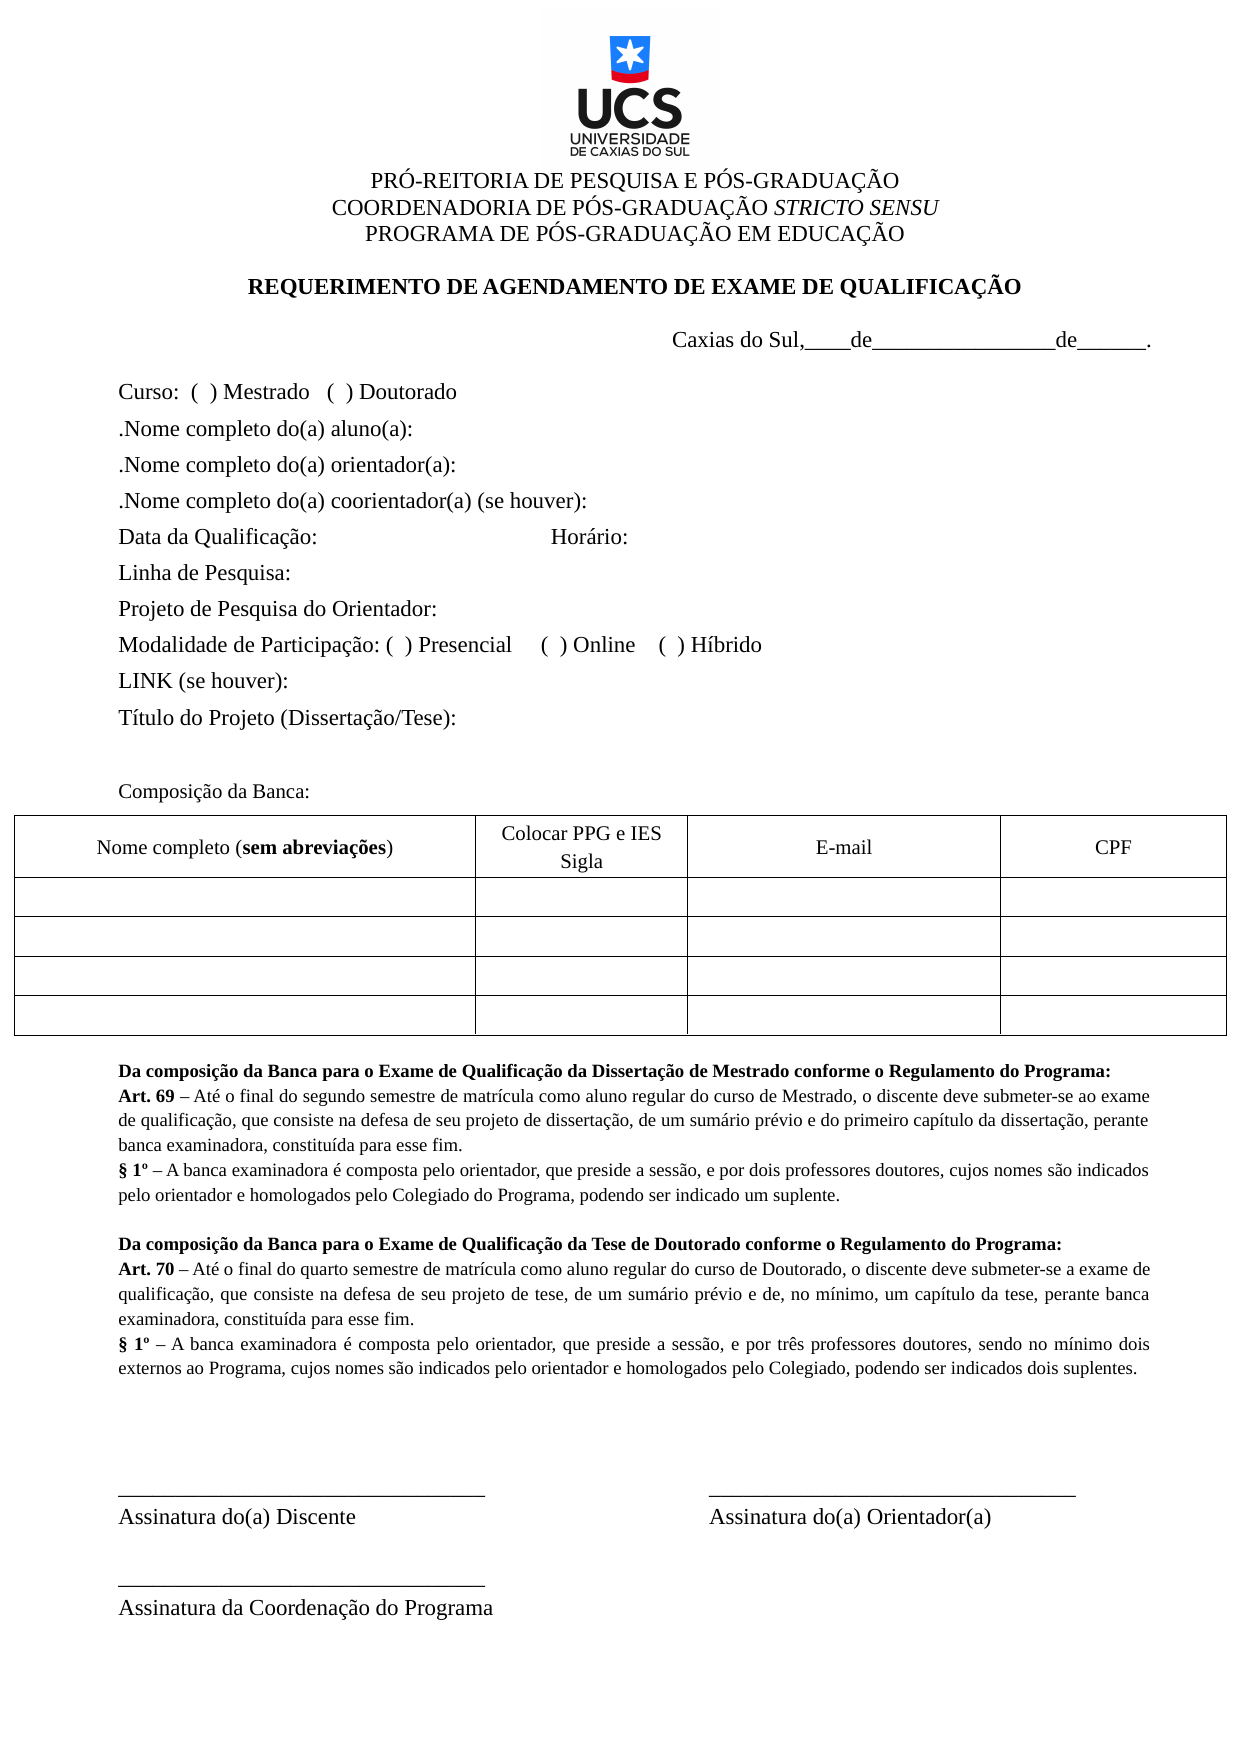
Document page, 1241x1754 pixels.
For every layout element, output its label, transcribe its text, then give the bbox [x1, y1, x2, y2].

table_header Colocar PPG e IES Sigla [476, 816, 687, 877]
subtitle Nome completo do(a) aluno(a): [118, 414, 1152, 441]
table_cell [688, 878, 1000, 916]
table_cell [688, 996, 1000, 1034]
text Título do Projeto (Dissertação/Tese): [118, 704, 1152, 730]
text Linha de Pesquisa: [118, 559, 1152, 586]
text Art. 70 – Até o final do quarto semestre de matrícula como aluno regular do curso de Doutorado, o discente deve submeter-se a exame de qualificação, que consiste na defesa de seu projeto de tese, de um sumário prévio e de, no mínimo, um capítulo da tese, perante banca examinadora, constituída para esse fim. [118, 1258, 1152, 1329]
table_cell [476, 996, 687, 1034]
table_cell [688, 957, 1000, 995]
table_cell [15, 957, 475, 995]
table_cell [15, 878, 475, 916]
text Da composição da Banca para o Exame de Qualificação da Dissertação de Mestrado conforme o Regulamento do Programa: [118, 1060, 1152, 1081]
subtitle REQUERIMENTO DE AGENDAMENTO DE EXAME DE QUALIFICAÇÃO [118, 273, 1152, 299]
text ________________________________ [118, 1563, 1152, 1590]
text Art. 69 – Até o final do segundo semestre de matrícula como aluno regular do curso de Mestrado, o discente deve submeter-se ao exame de qualificação, que consiste na defesa de seu projeto de dissertação, de um sumário prévio e do primeiro capítulo da dissertação, perante banca examinadora, constituída para esse fim. [118, 1084, 1152, 1156]
text LINK (se houver): [118, 668, 1152, 694]
text Modalidade de Participação: ( ) Presencial ( ) Online ( ) Híbrido [118, 631, 1152, 658]
text Assinatura da Coordenação do Programa [118, 1593, 1152, 1620]
table_cell [15, 917, 475, 956]
text PRÓ-REITORIA DE PESQUISA E PÓS-GRADUAÇÃO [118, 168, 1152, 194]
text COORDENADORIA DE PÓS-GRADUAÇÃO STRICTO SENSU [118, 194, 1152, 220]
text Assinatura do(a) Discente Assinatura do(a) Orientador(a) [118, 1503, 1152, 1529]
table_cell [1001, 996, 1226, 1034]
table_header E-mail [688, 816, 1000, 877]
text Data da Qualificação: Horário: [118, 523, 1152, 549]
text § 1º – A banca examinadora é composta pelo orientador, que preside a sessão, e por dois professores doutores, cujos nomes são indicados pelo orientador e homologados pelo Colegiado do Programa, podendo ser indicado um suplente. [118, 1159, 1152, 1205]
subtitle Nome completo do(a) coorientador(a) (se houver): [118, 487, 1152, 513]
table_header CPF [1001, 816, 1226, 877]
text Caxias do Sul,____de________________de______. [118, 326, 1152, 352]
picture [541, 174, 546, 185]
text Da composição da Banca para o Exame de Qualificação da Tese de Doutorado conforme o Regulamento do Programa: [118, 1233, 1152, 1255]
subtitle Nome completo do(a) orientador(a): [118, 451, 1152, 477]
table_cell [1001, 917, 1226, 956]
table_cell [1001, 878, 1226, 916]
table_cell [15, 996, 475, 1034]
table_cell [476, 957, 687, 995]
table_header Nome completo (sem abreviações) [15, 816, 475, 877]
text Composição da Banca: [118, 779, 1152, 803]
text Curso: ( ) Mestrado ( ) Doutorado [118, 378, 1152, 405]
picture [541, 7, 719, 185]
text § 1º – A banca examinadora é composta pelo orientador, que preside a sessão, e por três professores doutores, sendo no mínimo dois externos ao Programa, cujos nomes são indicados pelo orientador e homologados pelo Colegiado, podendo ser indicados dois suplentes. [118, 1332, 1152, 1379]
table_cell [688, 917, 1000, 956]
table_cell [1001, 957, 1226, 995]
table_cell [476, 878, 687, 916]
text ________________________________ ________________________________ [118, 1473, 1152, 1499]
text Projeto de Pesquisa do Orientador: [118, 595, 1152, 622]
table_cell [476, 917, 687, 956]
text PROGRAMA DE PÓS-GRADUAÇÃO EM EDUCAÇÃO [118, 220, 1152, 247]
